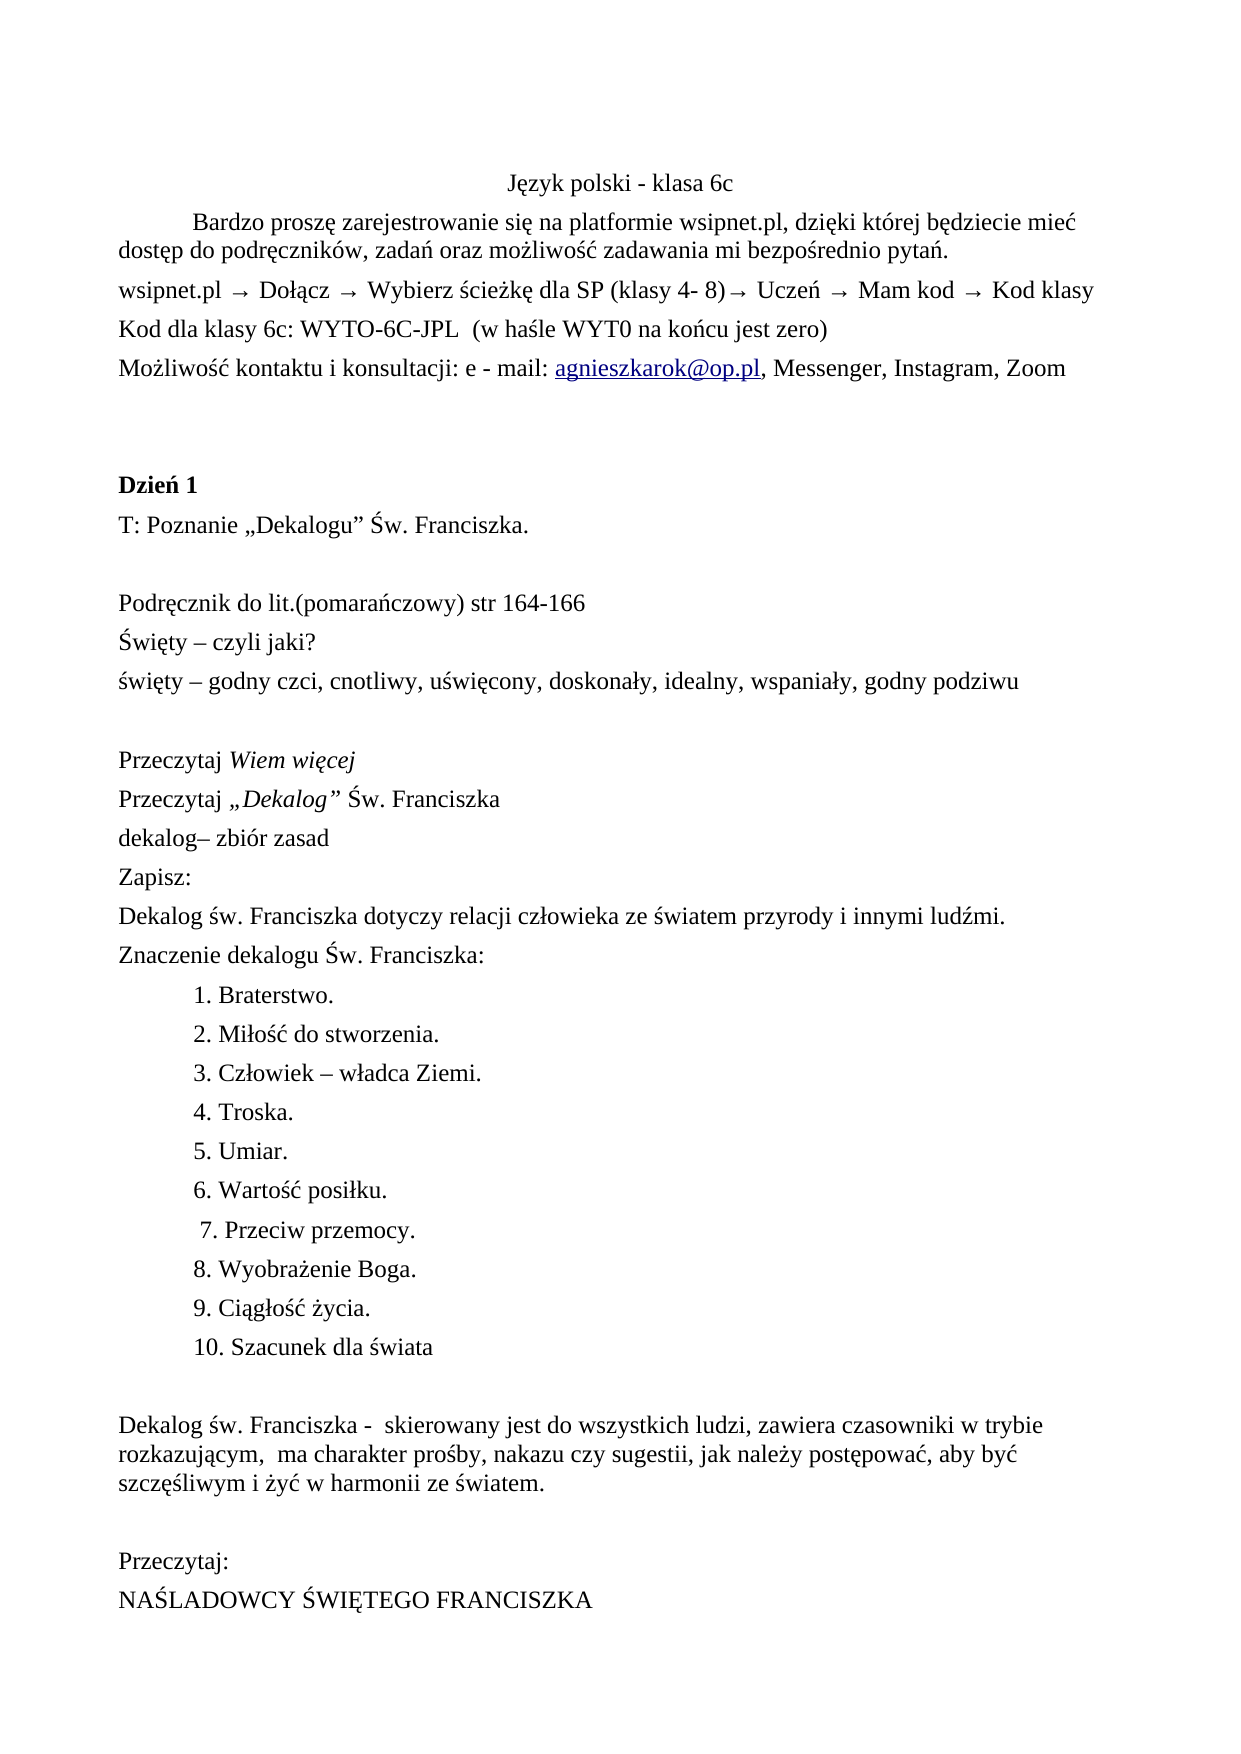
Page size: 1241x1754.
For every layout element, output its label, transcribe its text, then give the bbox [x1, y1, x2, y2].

text Możliwość kontaktu i konsultacji: e - mail: agnieszkarok@op.pl, Messenger, Instagram, Zoom [118, 353, 1122, 382]
text Przeczytaj „Dekalog” Św. Franciszka [118, 784, 1122, 813]
text Język polski - klasa 6c [118, 168, 1122, 196]
text Znaczenie dekalogu Św. Franciszka: [118, 941, 1122, 969]
list 2. Miłość do stworzenia. [156, 1019, 1122, 1048]
list 6. Wartość posiłku. [156, 1176, 1122, 1204]
text święty – godny czci, cnotliwy, uświęcony, doskonały, idealny, wspaniały, godny podziwu [118, 666, 1122, 695]
text Przeczytaj: [118, 1546, 1122, 1575]
text dekalog– zbiór zasad [118, 823, 1122, 852]
list 5. Umiar. [156, 1136, 1122, 1165]
text Podręcznik do lit.(pomarańczowy) str 164-166 [118, 588, 1122, 617]
text Kod dla klasy 6c: WYTO-6C-JPL (w haśle WYT0 na końcu jest zero) [118, 314, 1122, 343]
list 9. Ciągłość życia. [156, 1293, 1122, 1322]
list 4. Troska. [156, 1097, 1122, 1126]
list 8. Wyobrażenie Boga. [156, 1254, 1122, 1283]
text Przeczytaj Wiem więcej [118, 745, 1122, 773]
text Zapisz: [118, 862, 1122, 891]
text Bardzo proszę zarejestrowanie się na platformie wsipnet.pl, dzięki której będziecie mieć dostęp do podręczników, zadań oraz możliwość zadawania mi bezpośrednio pytań. [118, 207, 1122, 264]
text Dekalog św. Franciszka - skierowany jest do wszystkich ludzi, zawiera czasowniki w trybie rozkazującym, ma charakter prośby, nakazu czy sugestii, jak należy postępować, aby być szczęśliwym i żyć w harmonii ze światem. [118, 1411, 1122, 1497]
list 7. Przeciw przemocy. [156, 1215, 1122, 1243]
list 10. Szacunek dla świata [156, 1332, 1122, 1361]
text Dekalog św. Franciszka dotyczy relacji człowieka ze światem przyrody i innymi ludźmi. [118, 901, 1122, 930]
text T: Poznanie „Dekalogu” Św. Franciszka. [118, 510, 1122, 538]
list 3. Człowiek – władca Ziemi. [156, 1058, 1122, 1087]
list 1. Braterstwo. [156, 980, 1122, 1008]
text NAŚLADOWCY ŚWIĘTEGO FRANCISZKA [118, 1586, 1122, 1614]
text Dzień 1 [118, 471, 1122, 499]
text wsipnet.pl → Dołącz → Wybierz ścieżkę dla SP (klasy 4- 8)→ Uczeń → Mam kod → Kod klasy [118, 275, 1122, 303]
text Święty – czyli jaki? [118, 627, 1122, 656]
